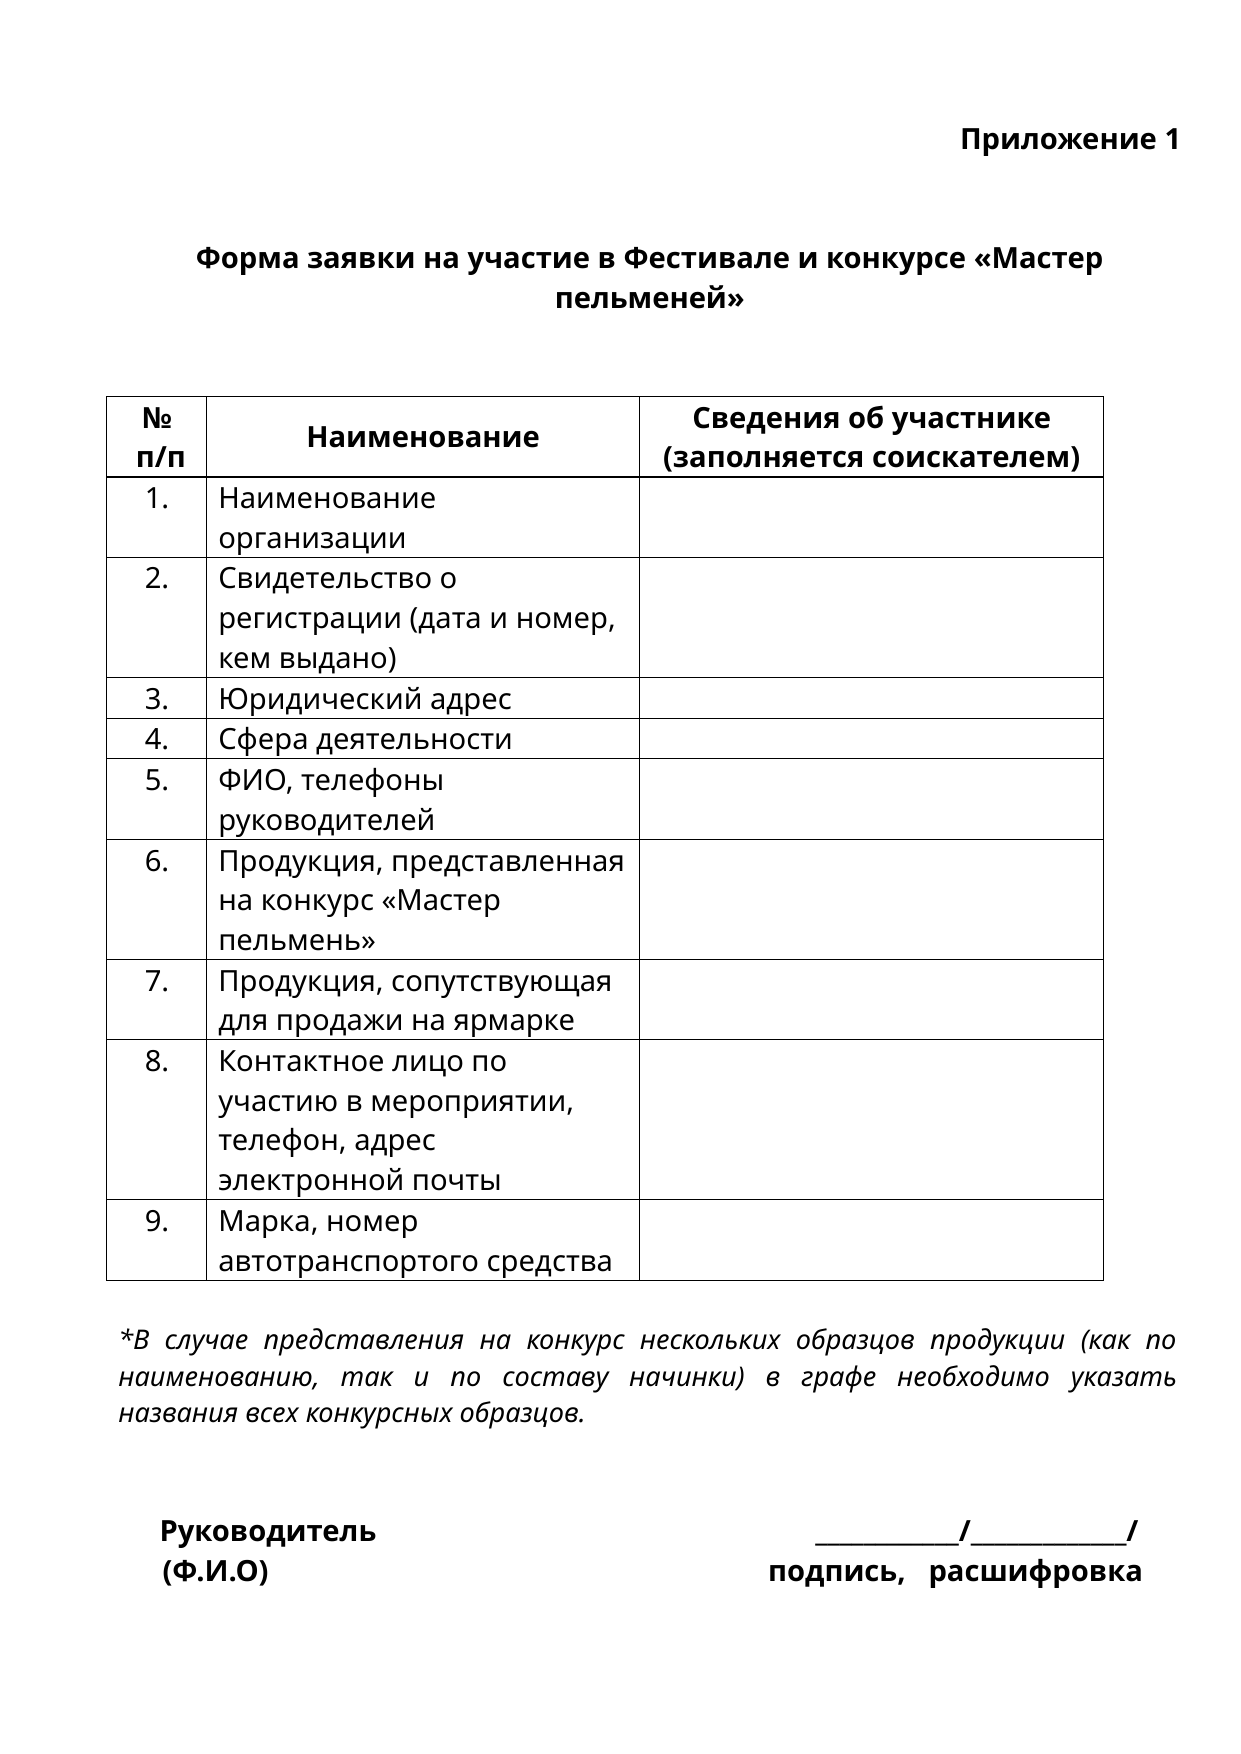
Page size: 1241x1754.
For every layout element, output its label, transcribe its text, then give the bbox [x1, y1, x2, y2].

table_cell 3. [107, 678, 206, 718]
table_cell Продукция, сопутствующая для продажи на ярмарке [207, 960, 639, 1039]
table_cell 5. [107, 759, 206, 839]
table_cell [640, 1200, 1103, 1279]
table_cell 6. [107, 840, 206, 959]
table_cell Марка, номер автотранспортого средства [207, 1200, 639, 1279]
table_header № п/п [107, 397, 206, 476]
table_cell Свидетельство о регистрации (дата и номер, кем выдано) [207, 558, 639, 677]
table_cell Продукция, представленная на конкурс «Мастер пельмень» [207, 840, 639, 959]
text Форма заявки на участие в Фестивале и конкурсе «Мастер пельменей» [118, 237, 1181, 317]
table_cell 2. [107, 558, 206, 677]
table_cell 9. [107, 1200, 206, 1279]
table_cell [640, 558, 1103, 677]
text Руководитель ____________/_____________/ [118, 1510, 1181, 1550]
text *В случае представления на конкурс нескольких образцов продукции (как по наименованию, так и по составу начинки) в графе необходимо указать названия всех конкурсных образцов. [118, 1320, 1181, 1431]
table_cell [640, 960, 1103, 1039]
table_cell 4. [107, 719, 206, 758]
text (Ф.И.О) подпись, расшифровка [118, 1550, 1181, 1589]
table_header Наименование [207, 397, 639, 476]
table_cell [640, 759, 1103, 839]
table_header Сведения об участнике (заполняется соискателем) [640, 397, 1103, 476]
table_cell Контактное лицо по участию в мероприятии, телефон, адрес электронной почты [207, 1040, 639, 1199]
table_cell Сфера деятельности [207, 719, 639, 758]
text Приложение 1 [118, 118, 1181, 158]
table_cell ФИО, телефоны руководителей [207, 759, 639, 839]
table_cell 7. [107, 960, 206, 1039]
table_cell [640, 719, 1103, 758]
table_cell [640, 840, 1103, 959]
table_cell [640, 1040, 1103, 1199]
table_cell 8. [107, 1040, 206, 1199]
table_cell [640, 478, 1103, 557]
table_cell Юридический адрес [207, 678, 639, 718]
table_cell [640, 678, 1103, 718]
table_cell Наименование организации [207, 478, 639, 557]
table_cell 1. [107, 478, 206, 557]
